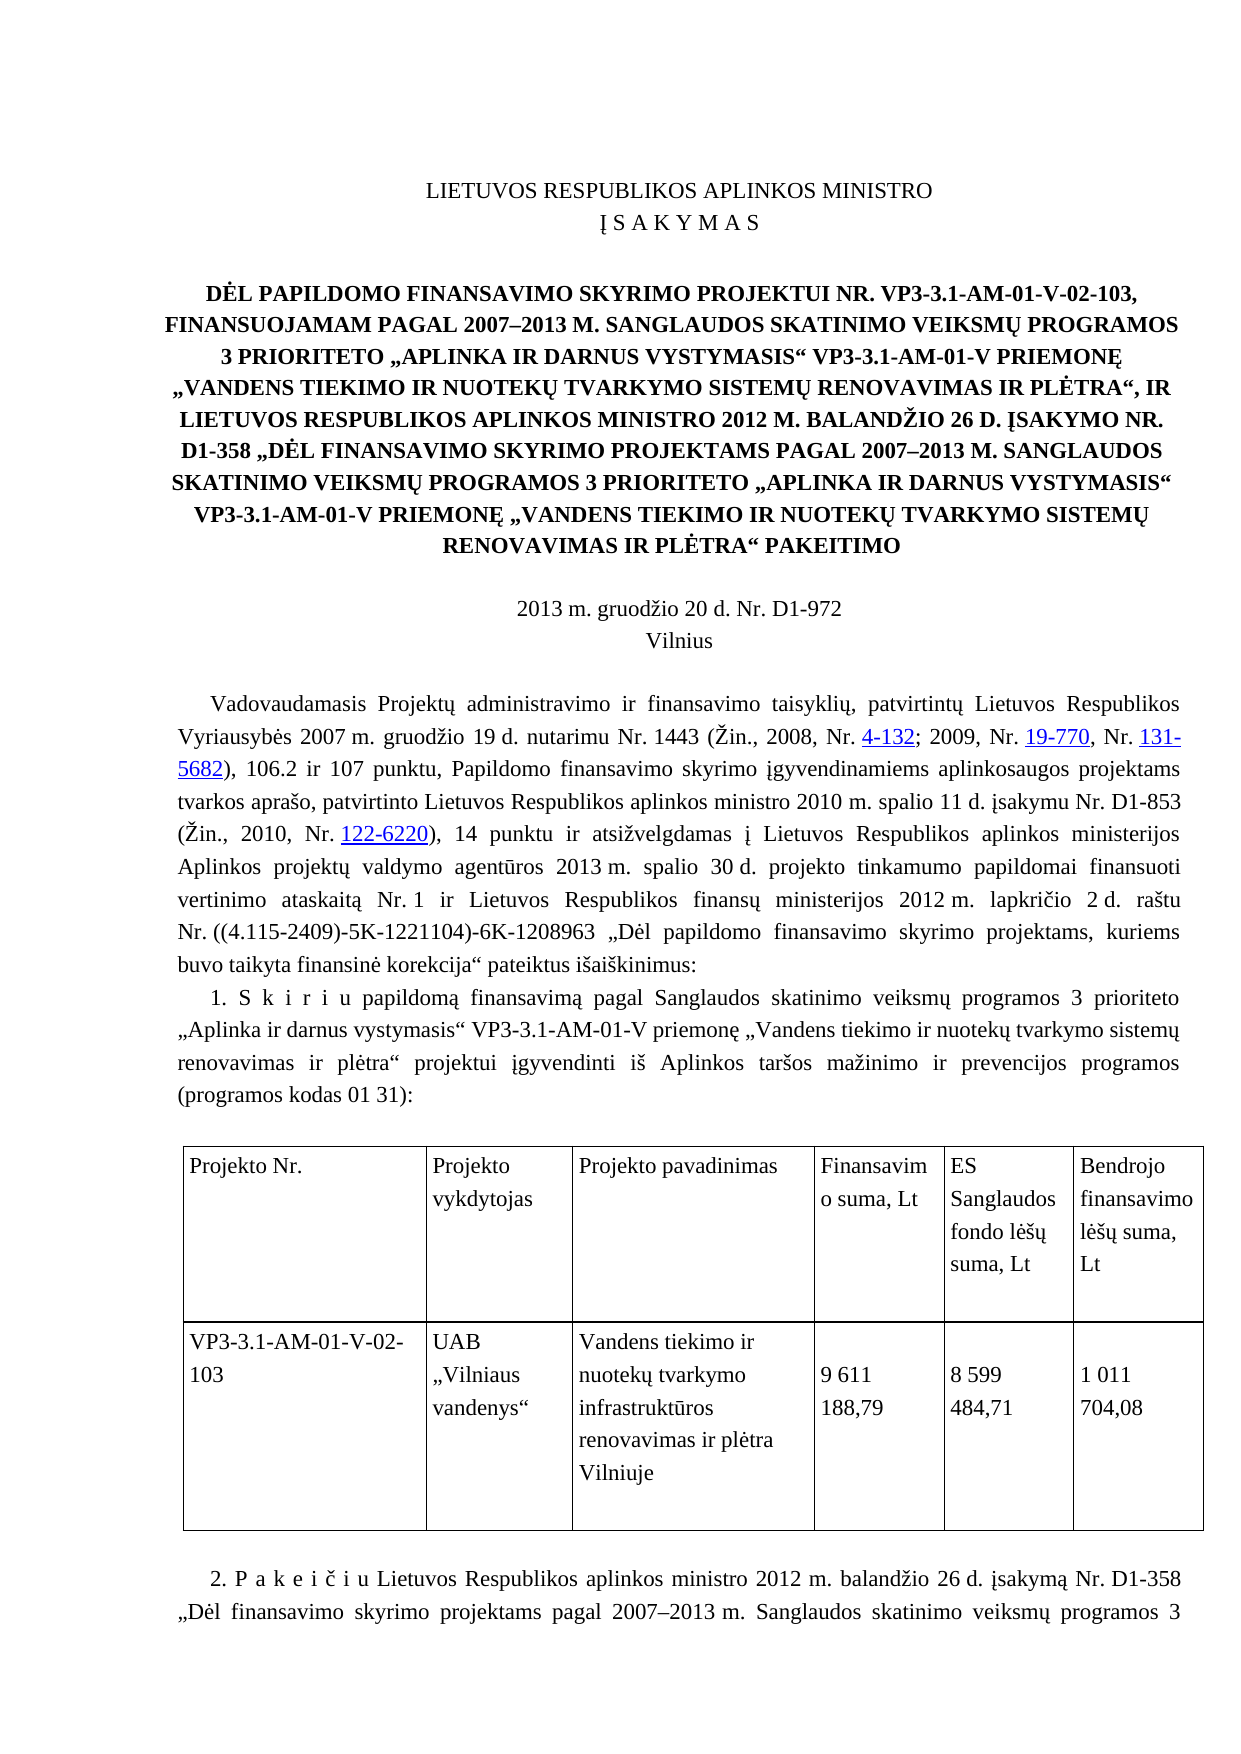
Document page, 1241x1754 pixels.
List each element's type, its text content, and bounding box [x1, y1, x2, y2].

table_header Projekto Nr. [184, 1147, 426, 1321]
text LIETUVOS RESPUBLIKOS APLINKOS MINISTRO [177, 177, 1181, 203]
table_cell 8 599 484,71 [945, 1323, 1073, 1530]
table_cell Vandens tiekimo ir nuotekų tvarkymo infrastruktūros renovavimas ir plėtra Vilniuje [573, 1323, 814, 1530]
text 1. S k i r i u papildomą finansavimą pagal Sanglaudos skatinimo veiksmų programos 3 prioriteto „Aplinka ir darnus vystymasis“ VP3-3.1-AM-01-V priemonę „Vandens tiekimo ir nuotekų tvarkymo sistemų renovavimas ir plėtra“ projektui įgyvendinti iš Aplinkos taršos mažinimo ir prevencijos programos (programos kodas 01 31): [177, 983, 1181, 1108]
text 2013 m. gruodžio 20 d. Nr. D1-972 [177, 595, 1181, 622]
table_header Bendrojo finansavimo lėšų suma, Lt [1074, 1147, 1203, 1321]
table_header ES Sanglaudos fondo lėšų suma, Lt [945, 1147, 1073, 1321]
text Į S A K Y M A S [177, 209, 1181, 235]
table_cell 9 611 188,79 [815, 1323, 944, 1530]
text Vilnius [177, 627, 1181, 685]
table_cell VP3-3.1-AM-01-V-02-103 [184, 1323, 426, 1530]
text DĖL PAPILDOMO FINANSAVIMO SKYRIMO PROJEKTUI NR. VP3-3.1-AM-01-V-02-103, FINANSUOJAMAM PAGAL 2007–2013 M. SANGLAUDOS SKATINIMO VEIKSMŲ PROGRAMOS 3 PRIORITETO „APLINKA IR DARNUS VYSTYMASIS“ VP3-3.1-AM-01-V PRIEMONĘ „VANDENS TIEKIMO IR NUOTEKŲ TVARKYMO SISTEMŲ RENOVAVIMAS IR PLĖTRA“, IR LIETUVOS RESPUBLIKOS APLINKOS MINISTRO 2012 M. balandžIO 26 D. ĮSAKYMO NR. D1-358 „DĖL FINANSAVIMO SKYRIMO PROJEKTAMS PAGAL 2007–2013 M. SANGLAUDOS SKATINIMO VEIKSMŲ PROGRAMOS 3 PRIORITETO „APLINKA IR DARNUS VYSTYMASIS“ VP3-3.1-AM-01-V PRIEMONĘ „VANDENS TIEKIMO IR NUOTEKŲ TVARKYMO SISTEMŲ RENOVAVIMAS IR PLĖTRA“ PAKEITIMO [162, 280, 1181, 559]
text Vadovaudamasis Projektų administravimo ir finansavimo taisyklių, patvirtintų Lietuvos Respublikos Vyriausybės 2007 m. gruodžio 19 d. nutarimu Nr. 1443 (Žin., 2008, Nr. 4-132; 2009, Nr. 19-770, Nr. 131-5682), 106.2 ir 107 punktu, Papildomo finansavimo skyrimo įgyvendinamiems aplinkosaugos projektams tvarkos aprašo, patvirtinto Lietuvos Respublikos aplinkos ministro 2010 m. spalio 11 d. įsakymu Nr. D1-853 (Žin., 2010, Nr. 122-6220), 14 punktu ir atsižvelgdamas į Lietuvos Respublikos aplinkos ministerijos Aplinkos projektų valdymo agentūros 2013 m. spalio 30 d. projekto tinkamumo papildomai finansuoti vertinimo ataskaitą Nr. 1 ir Lietuvos Respublikos finansų ministerijos 2012 m. lapkričio 2 d. raštu Nr. ((4.115-2409)-5K-1221104)-6K-1208963 „Dėl papildomo finansavimo skyrimo projektams, kuriems buvo taikyta finansinė korekcija“ pateiktus išaiškinimus: [177, 690, 1181, 977]
table_header Finansavimo suma, Lt [815, 1147, 944, 1321]
table_header Projekto pavadinimas [573, 1147, 814, 1321]
table_cell UAB „Vilniaus vandenys“ [427, 1323, 572, 1530]
table_cell 1 011 704,08 [1074, 1323, 1203, 1530]
table_header Projekto vykdytojas [427, 1147, 572, 1321]
text 2. P a k e i č i u Lietuvos Respublikos aplinkos ministro 2012 m. balandžio 26 d. įsakymą Nr. D1-358 „Dėl finansavimo skyrimo projektams pagal 2007–2013 m. Sanglaudos skatinimo veiksmų programos 3 [177, 1566, 1181, 1624]
